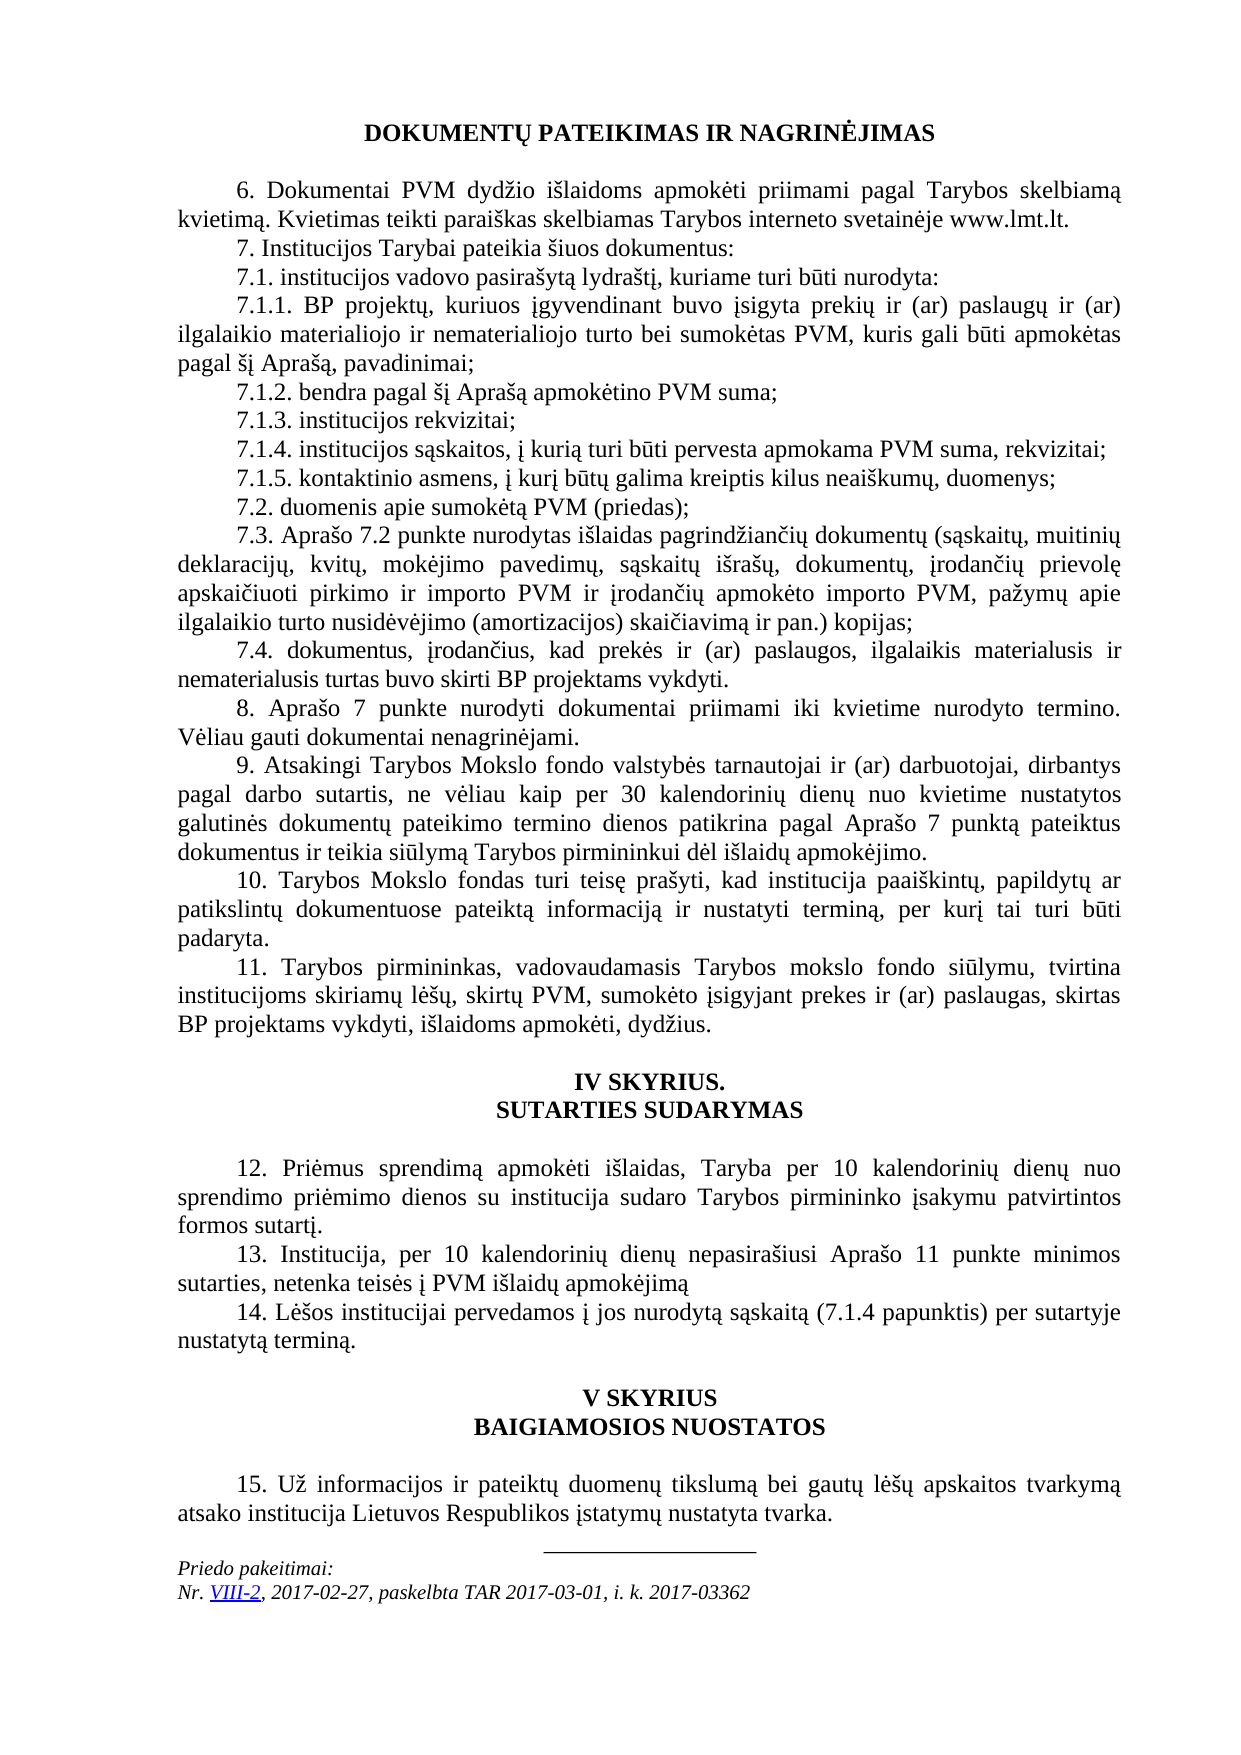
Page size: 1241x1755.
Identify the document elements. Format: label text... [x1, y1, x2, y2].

text 8. Aprašo 7 punkte nurodyti dokumentai priimami iki kvietime nurodyto termino. Vėliau gauti dokumentai nenagrinėjami. [177, 693, 1122, 751]
text 7.1.1. BP projektų, kuriuos įgyvendinant buvo įsigyta prekių ir (ar) paslaugų ir (ar) ilgalaikio materialiojo ir nematerialiojo turto bei sumokėtas PVM, kuris gali būti apmokėtas pagal šį Aprašą, pavadinimai; [177, 291, 1122, 377]
text V SKYRIUS [177, 1383, 1122, 1412]
text 7.1.2. bendra pagal šį Aprašą apmokėtino PVM suma; [177, 377, 1122, 406]
text SUTARTIES SUDARYMAS [177, 1096, 1122, 1124]
text 7. Institucijos Tarybai pateikia šiuos dokumentus: [177, 233, 1122, 262]
text 10. Tarybos Mokslo fondas turi teisę prašyti, kad institucija paaiškintų, papildytų ar patikslintų dokumentuose pateiktą informaciją ir nustatyti terminą, per kurį tai turi būti padaryta. [177, 866, 1122, 952]
text BAIGIAMOSIOS NUOSTATOS [177, 1412, 1122, 1441]
text 14. Lėšos institucijai pervedamos į jos nurodytą sąskaitą (7.1.4 papunktis) per sutartyje nustatytą terminą. [177, 1297, 1122, 1354]
text 7.1.4. institucijos sąskaitos, į kurią turi būti pervesta apmokama PVM suma, rekvizitai; [177, 434, 1122, 463]
text 7.1. institucijos vadovo pasirašytą lydraštį, kuriame turi būti nurodyta: [177, 262, 1122, 291]
text 13. Institucija, per 10 kalendorinių dienų nepasirašiusi Aprašo 11 punkte minimos sutarties, netenka teisės į PVM išlaidų apmokėjimą [177, 1239, 1122, 1297]
text 7.3. Aprašo 7.2 punkte nurodytas išlaidas pagrindžiančių dokumentų (sąskaitų, muitinių deklaracijų, kvitų, mokėjimo pavedimų, sąskaitų išrašų, dokumentų, įrodančių prievolę apskaičiuoti pirkimo ir importo PVM ir įrodančių apmokėto importo PVM, pažymų apie ilgalaikio turto nusidėvėjimo (amortizacijos) skaičiavimą ir pan.) kopijas; [177, 521, 1122, 636]
text 7.1.3. institucijos rekvizitai; [177, 406, 1122, 434]
text Nr. VIII-2, 2017-02-27, paskelbta TAR 2017-03-01, i. k. 2017-03362 [177, 1580, 1122, 1604]
text 12. Priėmus sprendimą apmokėti išlaidas, Taryba per 10 kalendorinių dienų nuo sprendimo priėmimo dienos su institucija sudaro Tarybos pirmininko įsakymu patvirtintos formos sutartį. [177, 1153, 1122, 1239]
text IV SKYRIUS. [177, 1067, 1122, 1096]
text _________________ [177, 1527, 1122, 1556]
text 6. Dokumentai PVM dydžio išlaidoms apmokėti priimami pagal Tarybos skelbiamą kvietimą. Kvietimas teikti paraiškas skelbiamas Tarybos interneto svetainėje www.lmt.lt. [177, 176, 1122, 233]
text Priedo pakeitimai: [177, 1556, 1122, 1580]
text 7.4. dokumentus, įrodančius, kad prekės ir (ar) paslaugos, ilgalaikis materialusis ir nematerialusis turtas buvo skirti BP projektams vykdyti. [177, 636, 1122, 693]
text 9. Atsakingi Tarybos Mokslo fondo valstybės tarnautojai ir (ar) darbuotojai, dirbantys pagal darbo sutartis, ne vėliau kaip per 30 kalendorinių dienų nuo kvietime nustatytos galutinės dokumentų pateikimo termino dienos patikrina pagal Aprašo 7 punktą pateiktus dokumentus ir teikia siūlymą Tarybos pirmininkui dėl išlaidų apmokėjimo. [177, 751, 1122, 866]
text 15. Už informacijos ir pateiktų duomenų tikslumą bei gautų lėšų apskaitos tvarkymą atsako institucija Lietuvos Respublikos įstatymų nustatyta tvarka. [177, 1469, 1122, 1527]
text DOKUMENTŲ PATEIKIMAS IR NAGRINĖJIMAS [177, 118, 1122, 147]
text 7.1.5. kontaktinio asmens, į kurį būtų galima kreiptis kilus neaiškumų, duomenys; [177, 463, 1122, 492]
text 7.2. duomenis apie sumokėtą PVM (priedas); [177, 492, 1122, 521]
text 11. Tarybos pirmininkas, vadovaudamasis Tarybos mokslo fondo siūlymu, tvirtina institucijoms skiriamų lėšų, skirtų PVM, sumokėto įsigyjant prekes ir (ar) paslaugas, skirtas BP projektams vykdyti, išlaidoms apmokėti, dydžius. [177, 952, 1122, 1038]
